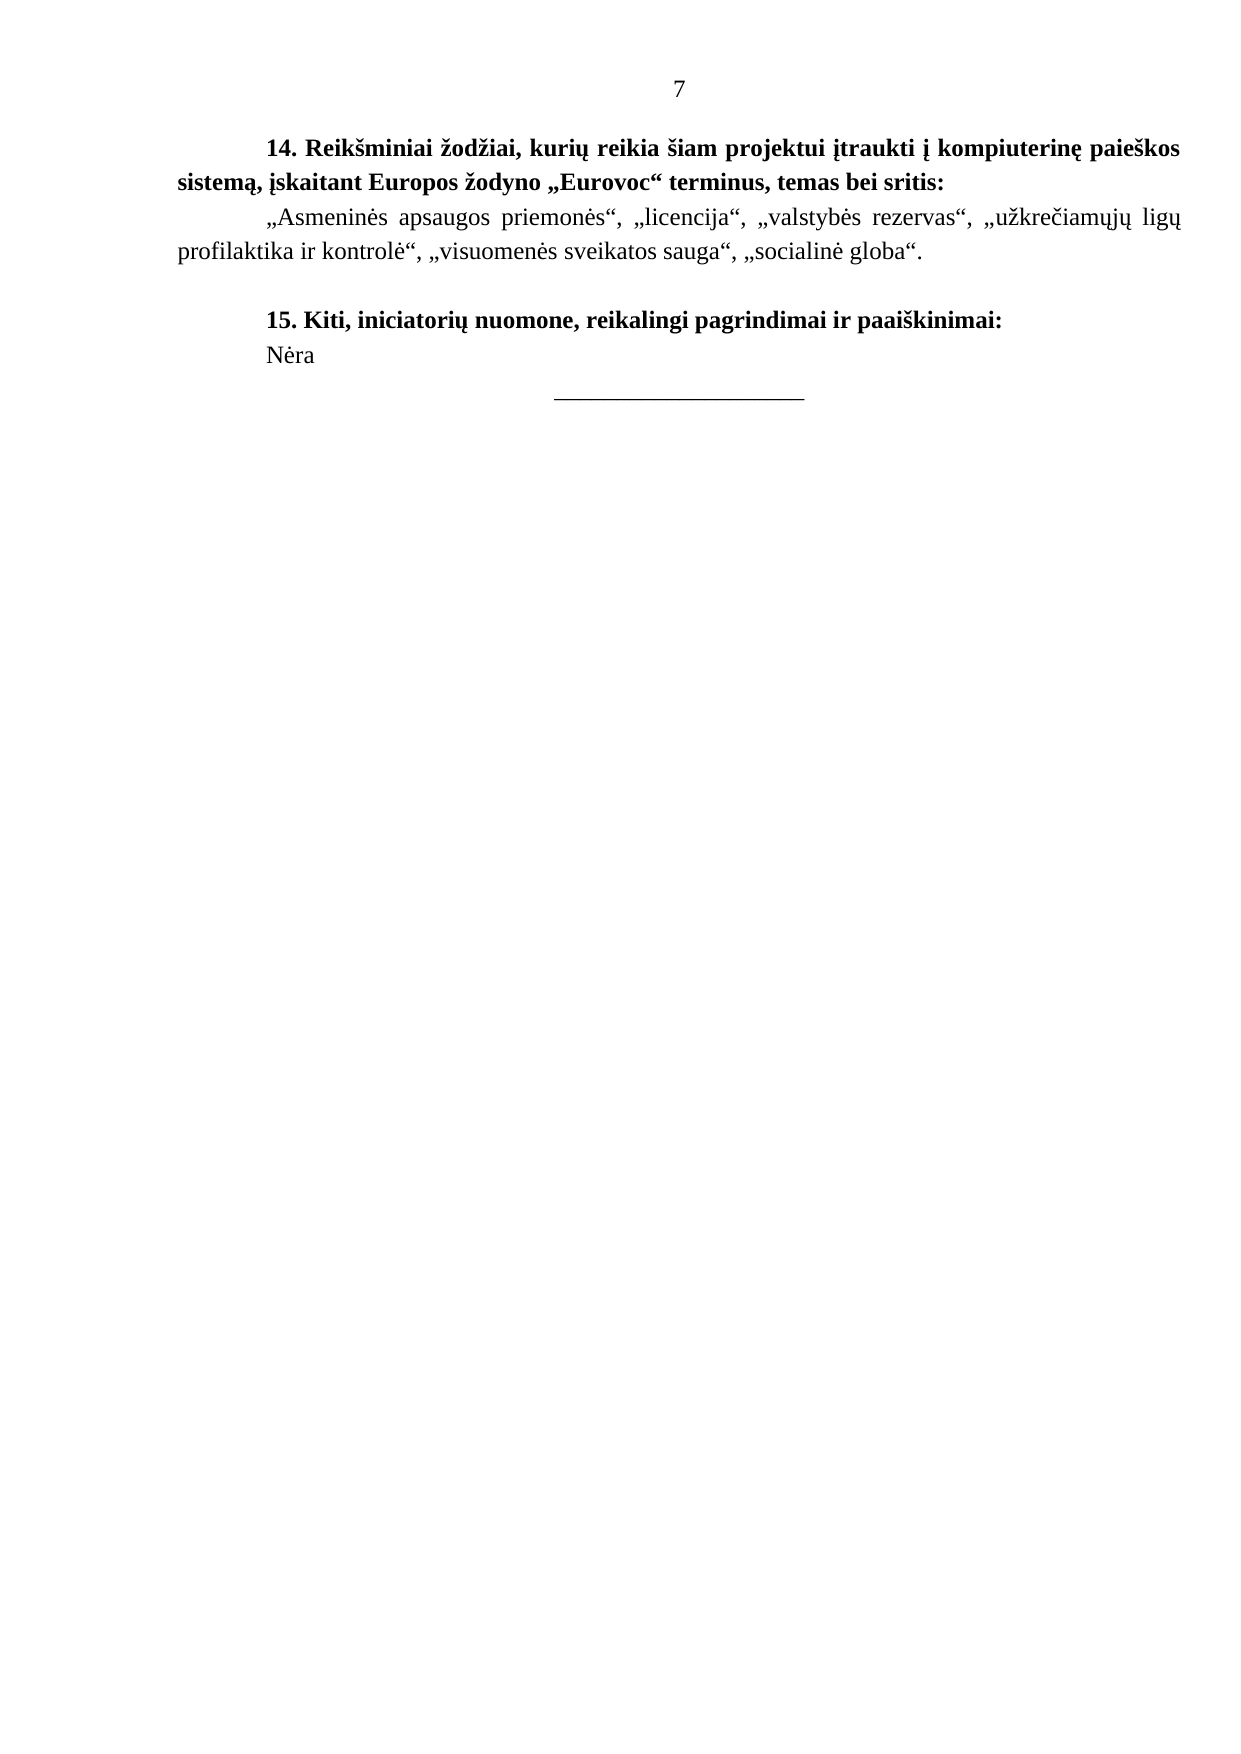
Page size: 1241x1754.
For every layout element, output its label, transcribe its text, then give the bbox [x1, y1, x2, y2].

text 15. Kiti, iniciatorių nuomone, reikalingi pagrindimai ir paaiškinimai: [177, 305, 1181, 334]
text Nėra [177, 340, 1181, 368]
text 14. Reikšminiai žodžiai, kurių reikia šiam projektui įtraukti į kompiuterinę paieškos sistemą, įskaitant Europos žodyno „Eurovoc“ terminus, temas bei sritis: [177, 133, 1181, 196]
text ____________________ [177, 374, 1181, 403]
text „Asmeninės apsaugos priemonės“, „licencija“, „valstybės rezervas“, „užkrečiamųjų ligų profilaktika ir kontrolė“, „visuomenės sveikatos sauga“, „socialinė globa“. [177, 202, 1181, 265]
